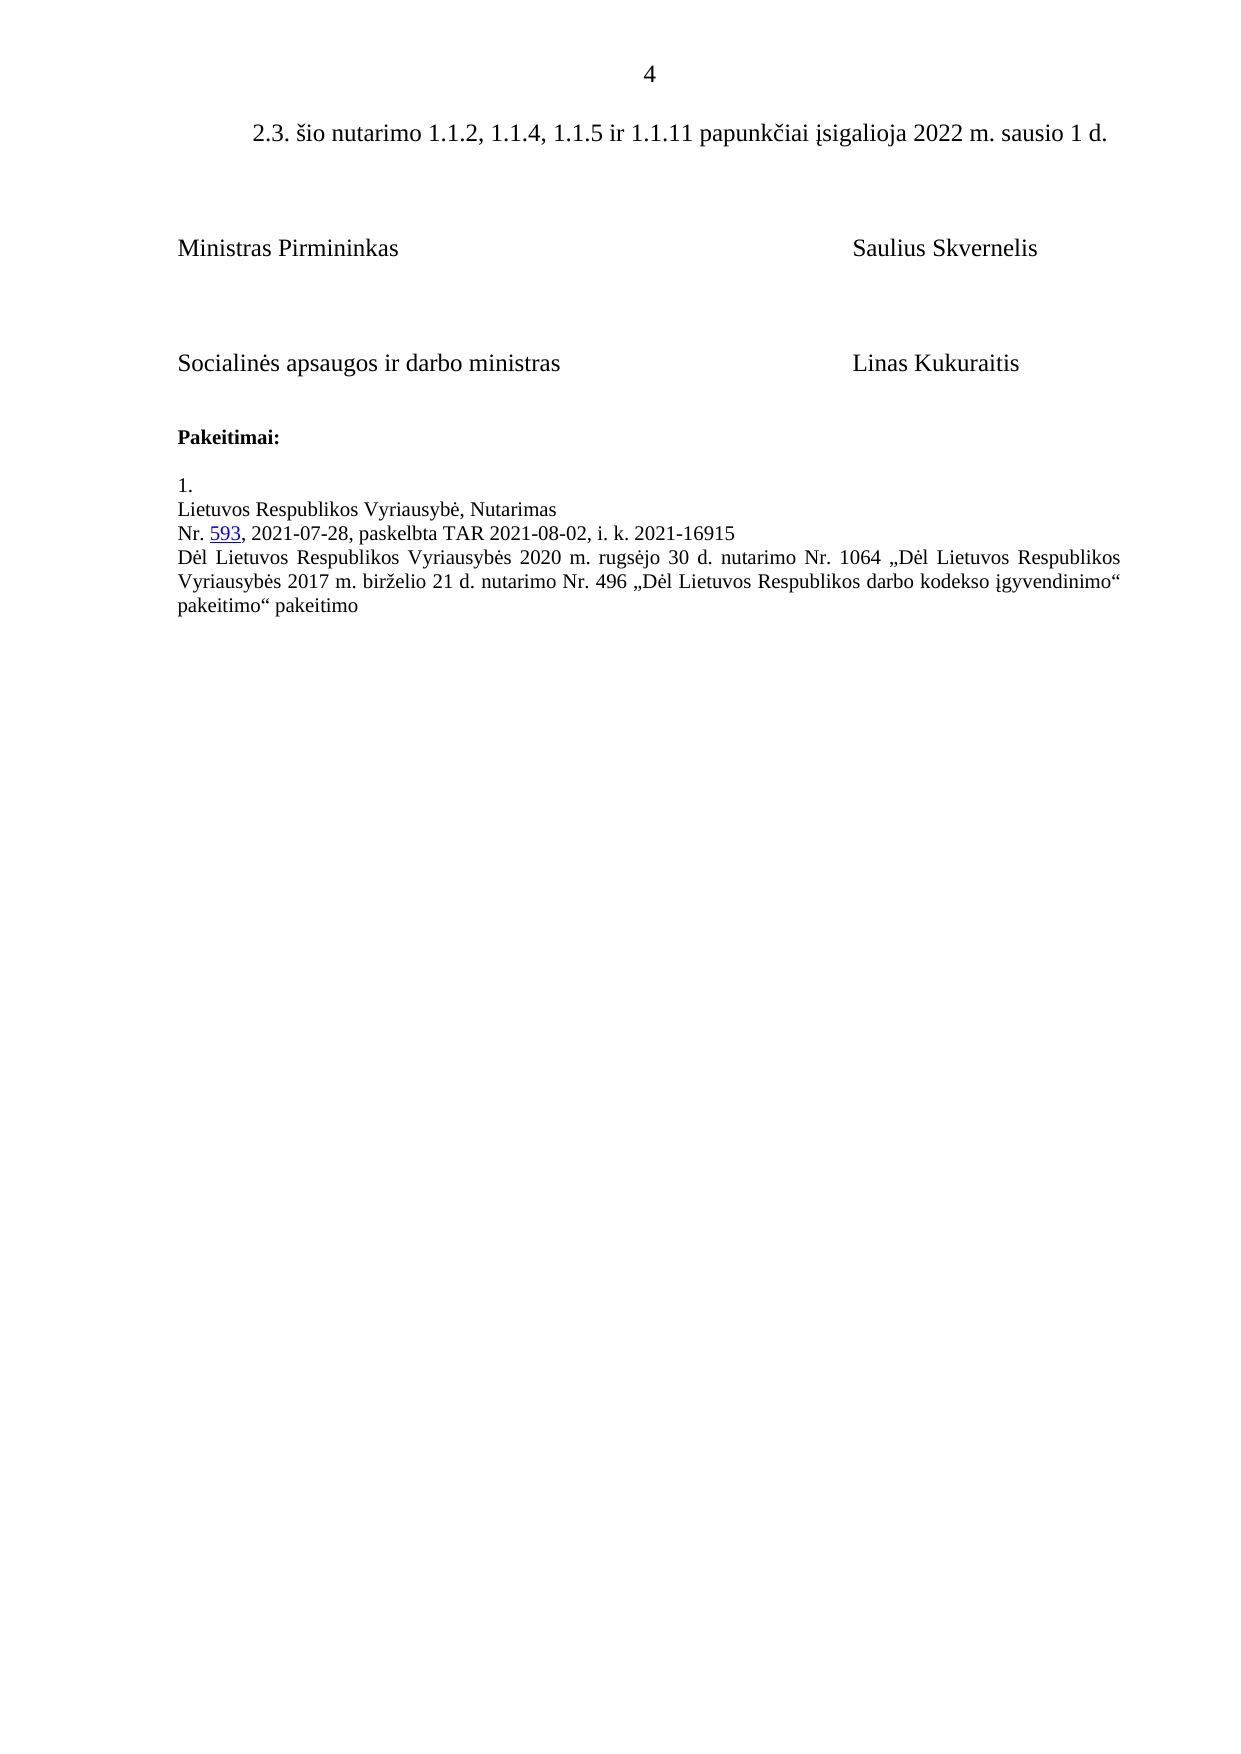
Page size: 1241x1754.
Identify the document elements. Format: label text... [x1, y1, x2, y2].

text Lietuvos Respublikos Vyriausybė, Nutarimas [177, 497, 1122, 521]
text Ministras Pirmininkas Saulius Skvernelis [177, 233, 1122, 262]
text Dėl Lietuvos Respublikos Vyriausybės 2020 m. rugsėjo 30 d. nutarimo Nr. 1064 „Dėl Lietuvos Respublikos Vyriausybės 2017 m. birželio 21 d. nutarimo Nr. 496 „Dėl Lietuvos Respublikos darbo kodekso įgyvendinimo“ pakeitimo“ pakeitimo [177, 545, 1122, 617]
text 1. [177, 473, 1122, 497]
text Pakeitimai: [177, 425, 1122, 449]
text Socialinės apsaugos ir darbo ministras Linas Kukuraitis [177, 348, 1122, 377]
text 2.3. šio nutarimo 1.1.2, 1.1.4, 1.1.5 ir 1.1.11 papunkčiai įsigalioja 2022 m. sausio 1 d. [177, 118, 1122, 147]
text Nr. 593, 2021-07-28, paskelbta TAR 2021-08-02, i. k. 2021-16915 [177, 521, 1122, 545]
